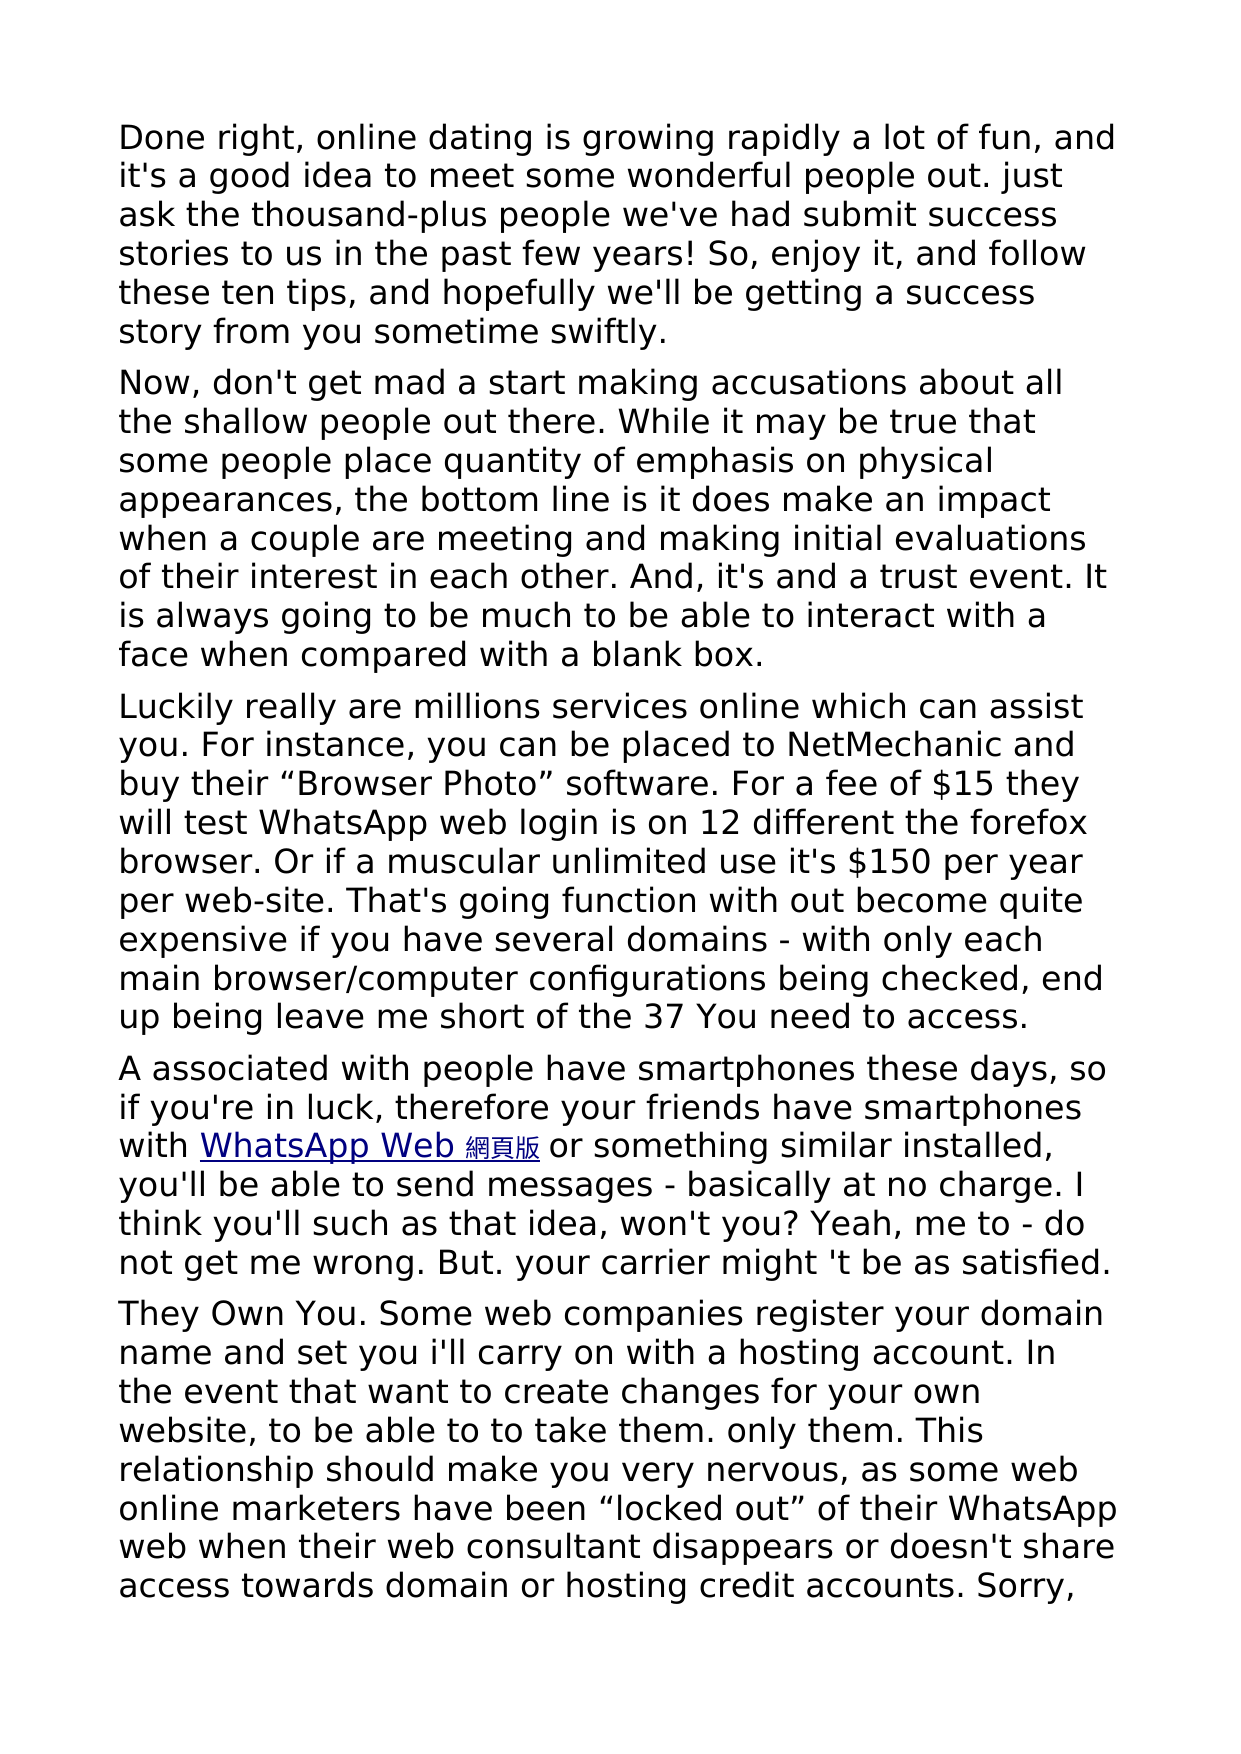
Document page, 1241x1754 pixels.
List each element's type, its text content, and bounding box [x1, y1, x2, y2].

text Now, don't get mad a start making accusations about all the shallow people out there. While it may be true that some people place quantity of emphasis on physical appearances, the bottom line is it does make an impact when a couple are meeting and making initial evaluations of their interest in each other. And, it's and a trust event. It is always going to be much to be able to interact with a face when compared with a blank box. [118, 364, 1122, 674]
text Luckily really are millions services online which can assist you. For instance, you can be placed to NetMechanic and buy their “Browser Photo” software. For a fee of $15 they will test WhatsApp web login is on 12 different the forefox browser. Or if a muscular unlimited use it's $150 per year per web-site. That's going function with out become quite expensive if you have several domains - with only each main browser/computer configurations being checked, end up being leave me short of the 37 You need to access. [118, 687, 1122, 1037]
text They Own You. Some web companies register your domain name and set you i'll carry on with a hosting account. In the event that want to create changes for your own website, to be able to to take them. only them. This relationship should make you very nervous, as some web online marketers have been “locked out” of their WhatsApp web when their web consultant disappears or doesn't share access towards domain or hosting credit accounts. Sorry, [118, 1295, 1122, 1606]
text Done right, online dating is growing rapidly a lot of fun, and it's a good idea to meet some wonderful people out. just ask the thousand-plus people we've had submit success stories to us in the past few years! So, enjoy it, and follow these ten tips, and hopefully we'll be getting a success story from you sometime swiftly. [118, 118, 1122, 351]
text A associated with people have smartphones these days, so if you're in luck, therefore your friends have smartphones with WhatsApp Web 網頁版 or something similar installed, you'll be able to send messages - basically at no charge. I think you'll such as that idea, won't you? Yeah, me to - do not get me wrong. But. your carrier might 't be as satisfied. [118, 1049, 1122, 1282]
